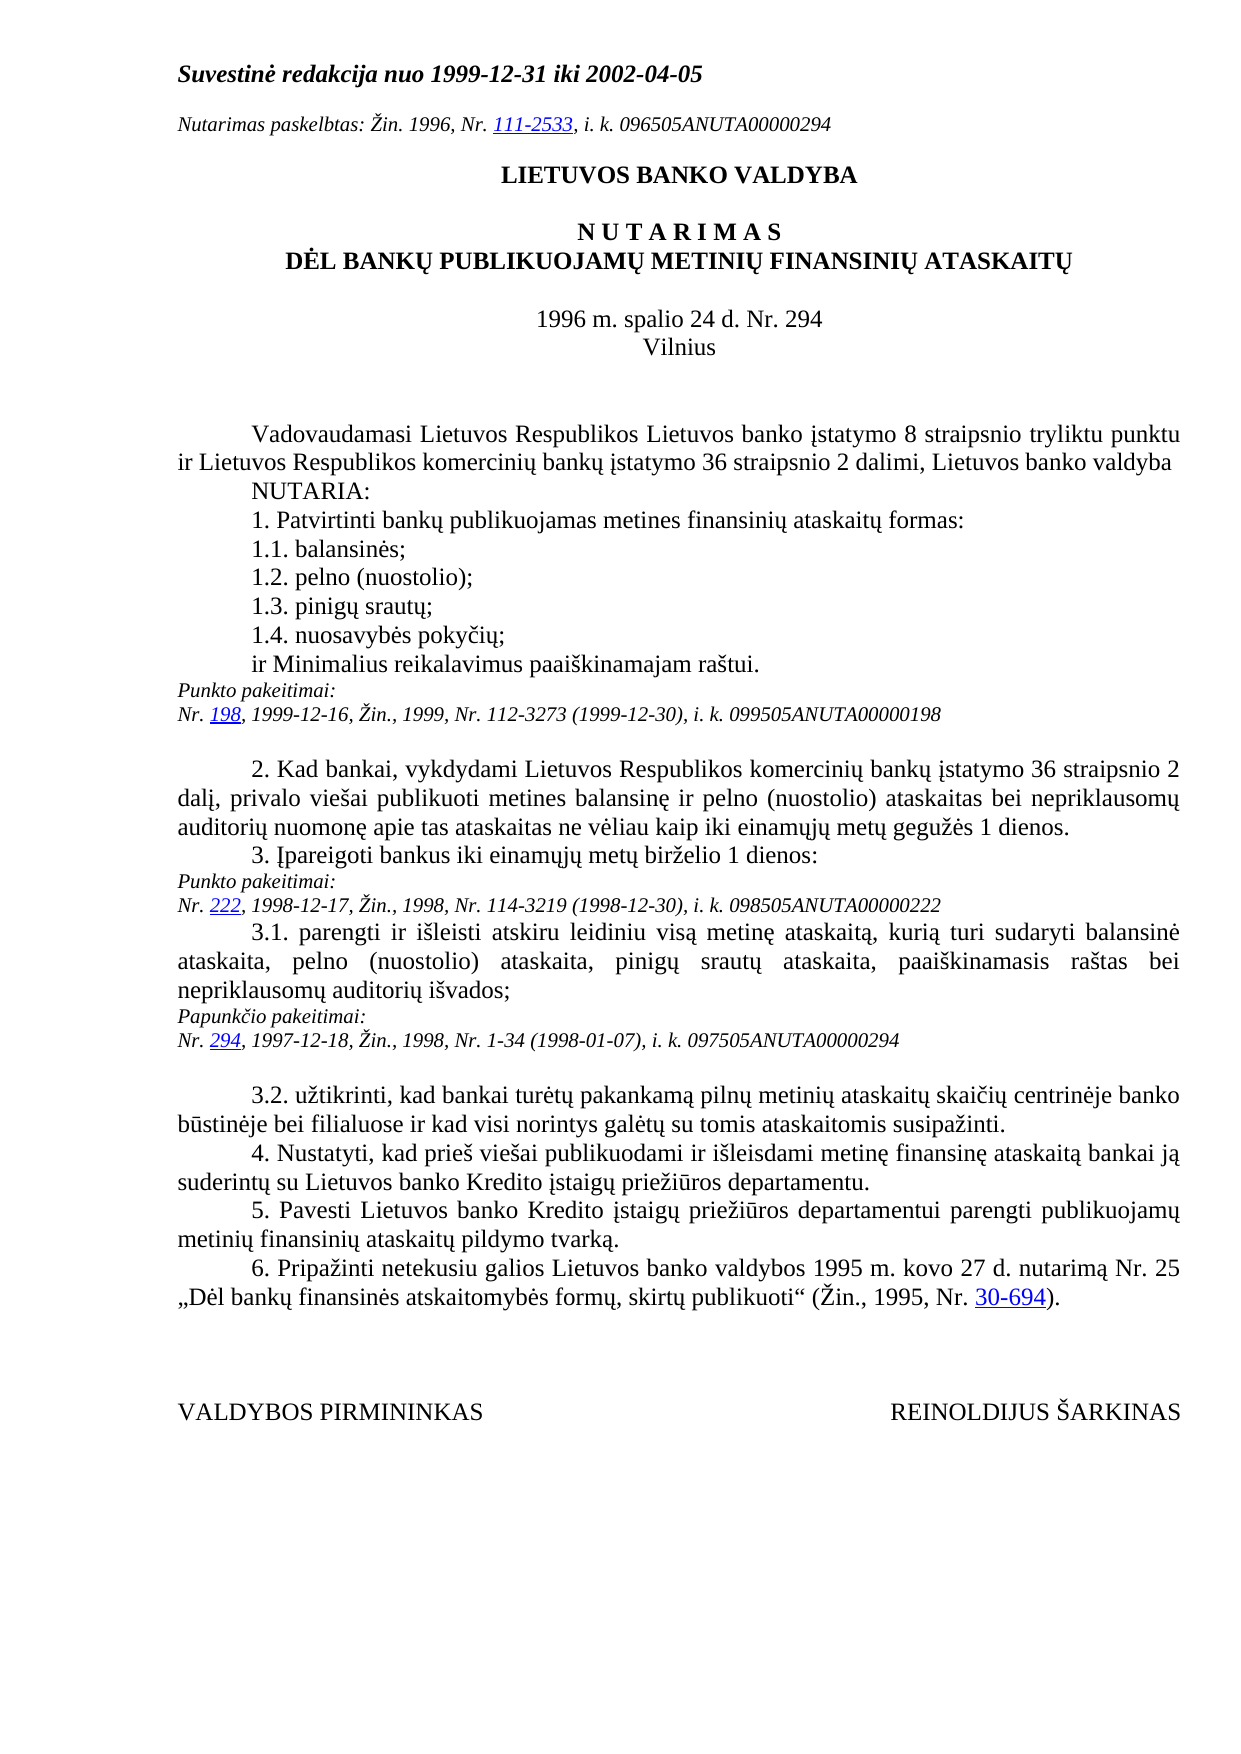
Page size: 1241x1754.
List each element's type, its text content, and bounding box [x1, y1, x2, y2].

text VALDYBOS PIRMININKAS REINOLDIJUS ŠARKINAS [177, 1397, 1181, 1426]
text Punkto pakeitimai: [177, 677, 1181, 702]
text 1996 m. spalio 24 d. Nr. 294 [177, 304, 1181, 332]
text 2. Kad bankai, vykdydami Lietuvos Respublikos komercinių bankų įstatymo 36 straipsnio 2 dalį, privalo viešai publikuoti metines balansinę ir pelno (nuostolio) ataskaitas bei nepriklausomų auditorių nuomonę apie tas ataskaitas ne vėliau kaip iki einamųjų metų gegužės 1 dienos. [177, 754, 1181, 841]
text 3.1. parengti ir išleisti atskiru leidiniu visą metinę ataskaitą, kurią turi sudaryti balansinė ataskaita, pelno (nuostolio) ataskaita, pinigų srautų ataskaita, paaiškinamasis raštas bei nepriklausomų auditorių išvados; [177, 917, 1181, 1004]
text Vadovaudamasi Lietuvos Respublikos Lietuvos banko įstatymo 8 straipsnio tryliktu punktu ir Lietuvos Respublikos komercinių bankų įstatymo 36 straipsnio 2 dalimi, Lietuvos banko valdyba [177, 419, 1181, 476]
text N U T A R I M A S [177, 217, 1181, 246]
text NUTARIA: [177, 476, 1181, 505]
text ir Minimalius reikalavimus paaiškinamajam raštui. [177, 649, 1181, 677]
text Suvestinė redakcija nuo 1999-12-31 iki 2002-04-05 [177, 59, 1181, 88]
text 6. Pripažinti netekusiu galios Lietuvos banko valdybos 1995 m. kovo 27 d. nutarimą Nr. 25 „Dėl bankų finansinės atskaitomybės formų, skirtų publikuoti“ (Žin., 1995, Nr. 30-694). [177, 1253, 1181, 1311]
text 3.2. užtikrinti, kad bankai turėtų pakankamą pilnų metinių ataskaitų skaičių centrinėje banko būstinėje bei filialuose ir kad visi norintys galėtų su tomis ataskaitomis susipažinti. [177, 1081, 1181, 1138]
text Nr. 198, 1999-12-16, Žin., 1999, Nr. 112-3273 (1999-12-30), i. k. 099505ANUTA00000198 [177, 702, 1181, 726]
text Vilnius [177, 332, 1181, 361]
text 1.2. pelno (nuostolio); [177, 562, 1181, 591]
text 1.1. balansinės; [177, 534, 1181, 562]
text 1. Patvirtinti bankų publikuojamas metines finansinių ataskaitų formas: [177, 505, 1181, 534]
text 4. Nustatyti, kad prieš viešai publikuodami ir išleisdami metinę finansinę ataskaitą bankai ją suderintų su Lietuvos banko Kredito įstaigų priežiūros departamentu. [177, 1138, 1181, 1196]
text 3. Įpareigoti bankus iki einamųjų metų birželio 1 dienos: [177, 841, 1181, 869]
text 1.4. nuosavybės pokyčių; [177, 620, 1181, 649]
text DĖL BANKŲ PUBLIKUOJAMŲ METINIŲ FINANSINIŲ ATASKAITŲ [177, 246, 1181, 275]
text 1.3. pinigų srautų; [177, 591, 1181, 620]
text Nr. 222, 1998-12-17, Žin., 1998, Nr. 114-3219 (1998-12-30), i. k. 098505ANUTA00000222 [177, 893, 1181, 917]
text Papunkčio pakeitimai: [177, 1004, 1181, 1028]
text 5. Pavesti Lietuvos banko Kredito įstaigų priežiūros departamentui parengti publikuojamų metinių finansinių ataskaitų pildymo tvarką. [177, 1196, 1181, 1253]
text Nutarimas paskelbtas: Žin. 1996, Nr. 111-2533, i. k. 096505ANUTA00000294 [177, 112, 1181, 136]
text LIETUVOS BANKO VALDYBA [177, 160, 1181, 189]
text Punkto pakeitimai: [177, 869, 1181, 893]
text Nr. 294, 1997-12-18, Žin., 1998, Nr. 1-34 (1998-01-07), i. k. 097505ANUTA00000294 [177, 1028, 1181, 1052]
